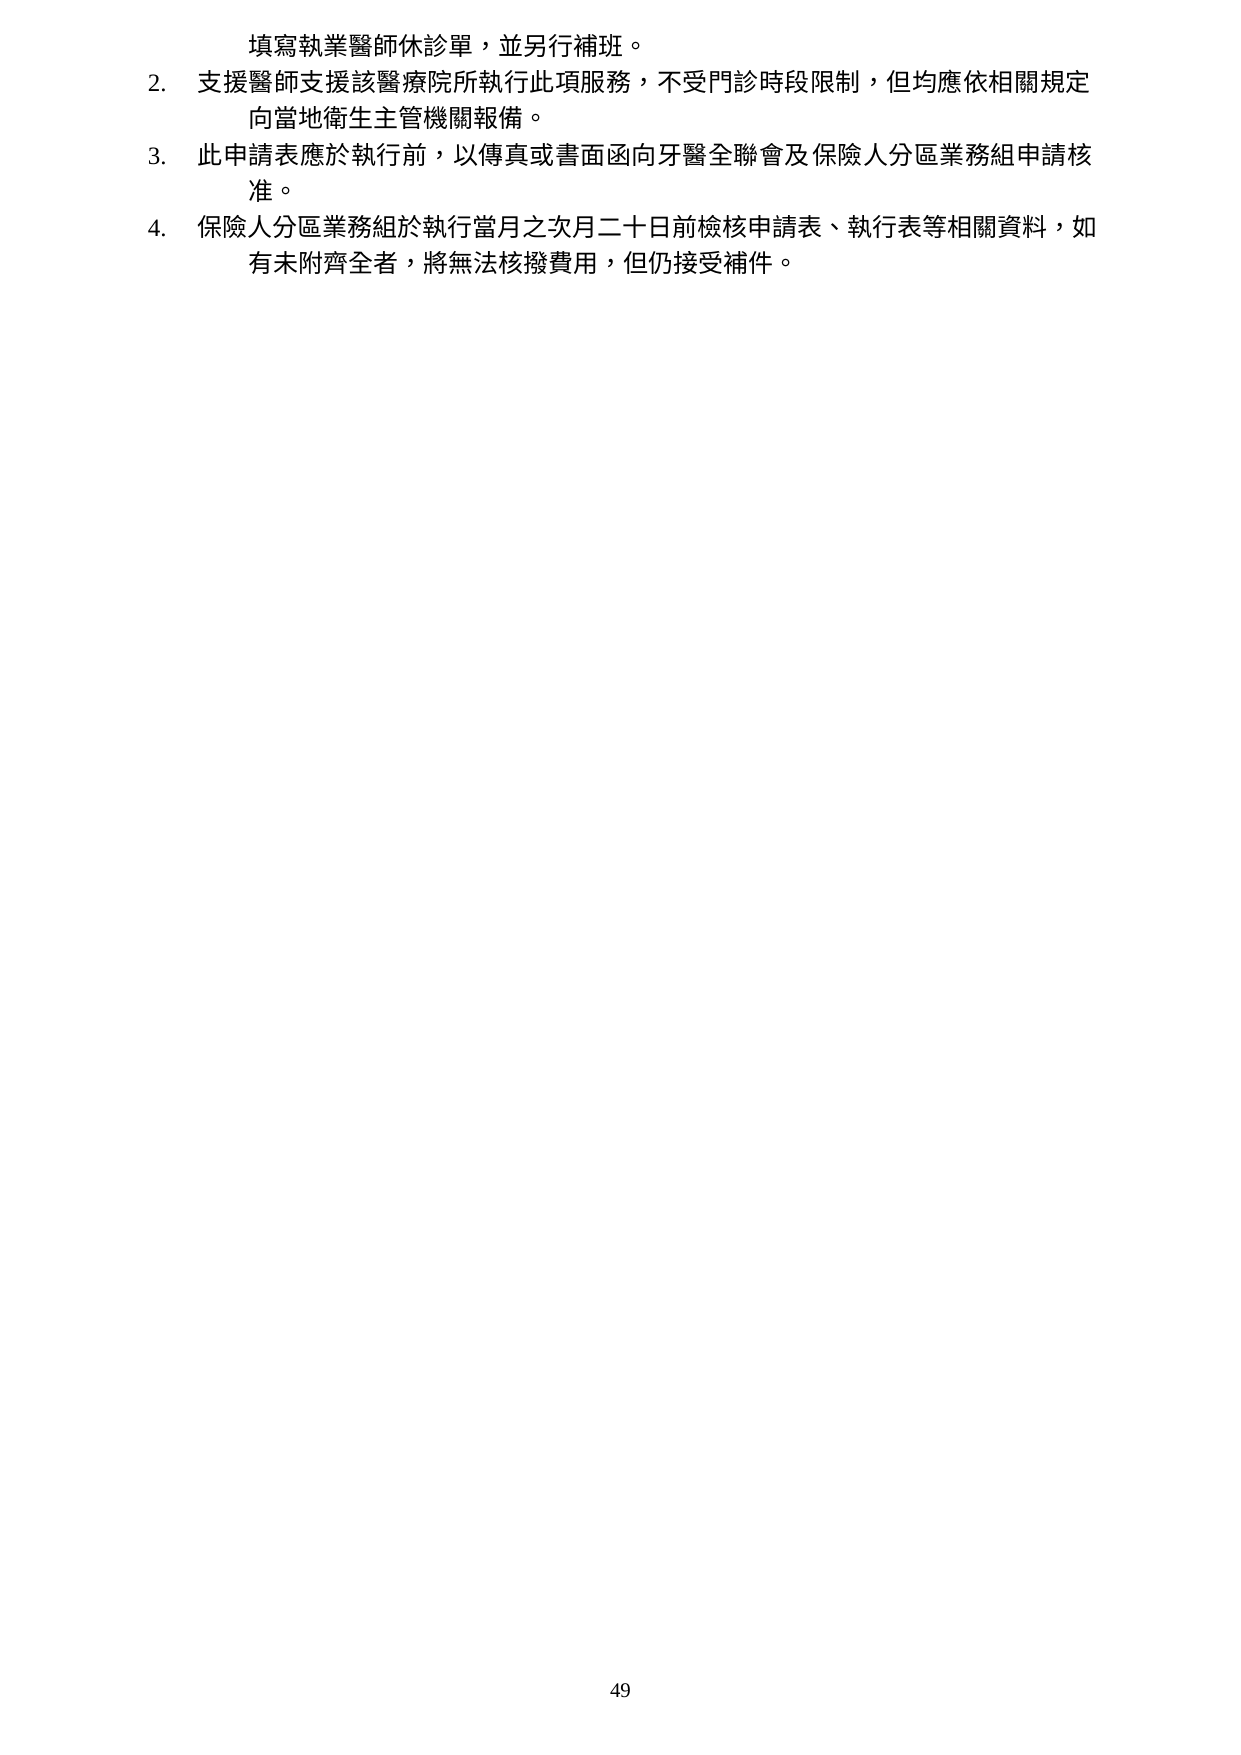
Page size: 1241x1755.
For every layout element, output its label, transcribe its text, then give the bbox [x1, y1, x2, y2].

list 保險人分區業務組於執行當月之次月二十日前檢核申請表、執行表等相關資料，如有未附齊全者，將無法核撥費用，但仍接受補件。 [148, 208, 1107, 280]
list 填寫執業醫師休診單，並另行補班。 [148, 26, 1093, 63]
list 此申請表應於執行前，以傳真或書面函向牙醫全聯會及保險人分區業務組申請核准。 [148, 135, 1093, 208]
list 支援醫師支援該醫療院所執行此項服務，不受門診時段限制，但均應依相關規定向當地衛生主管機關報備。 [148, 63, 1093, 135]
